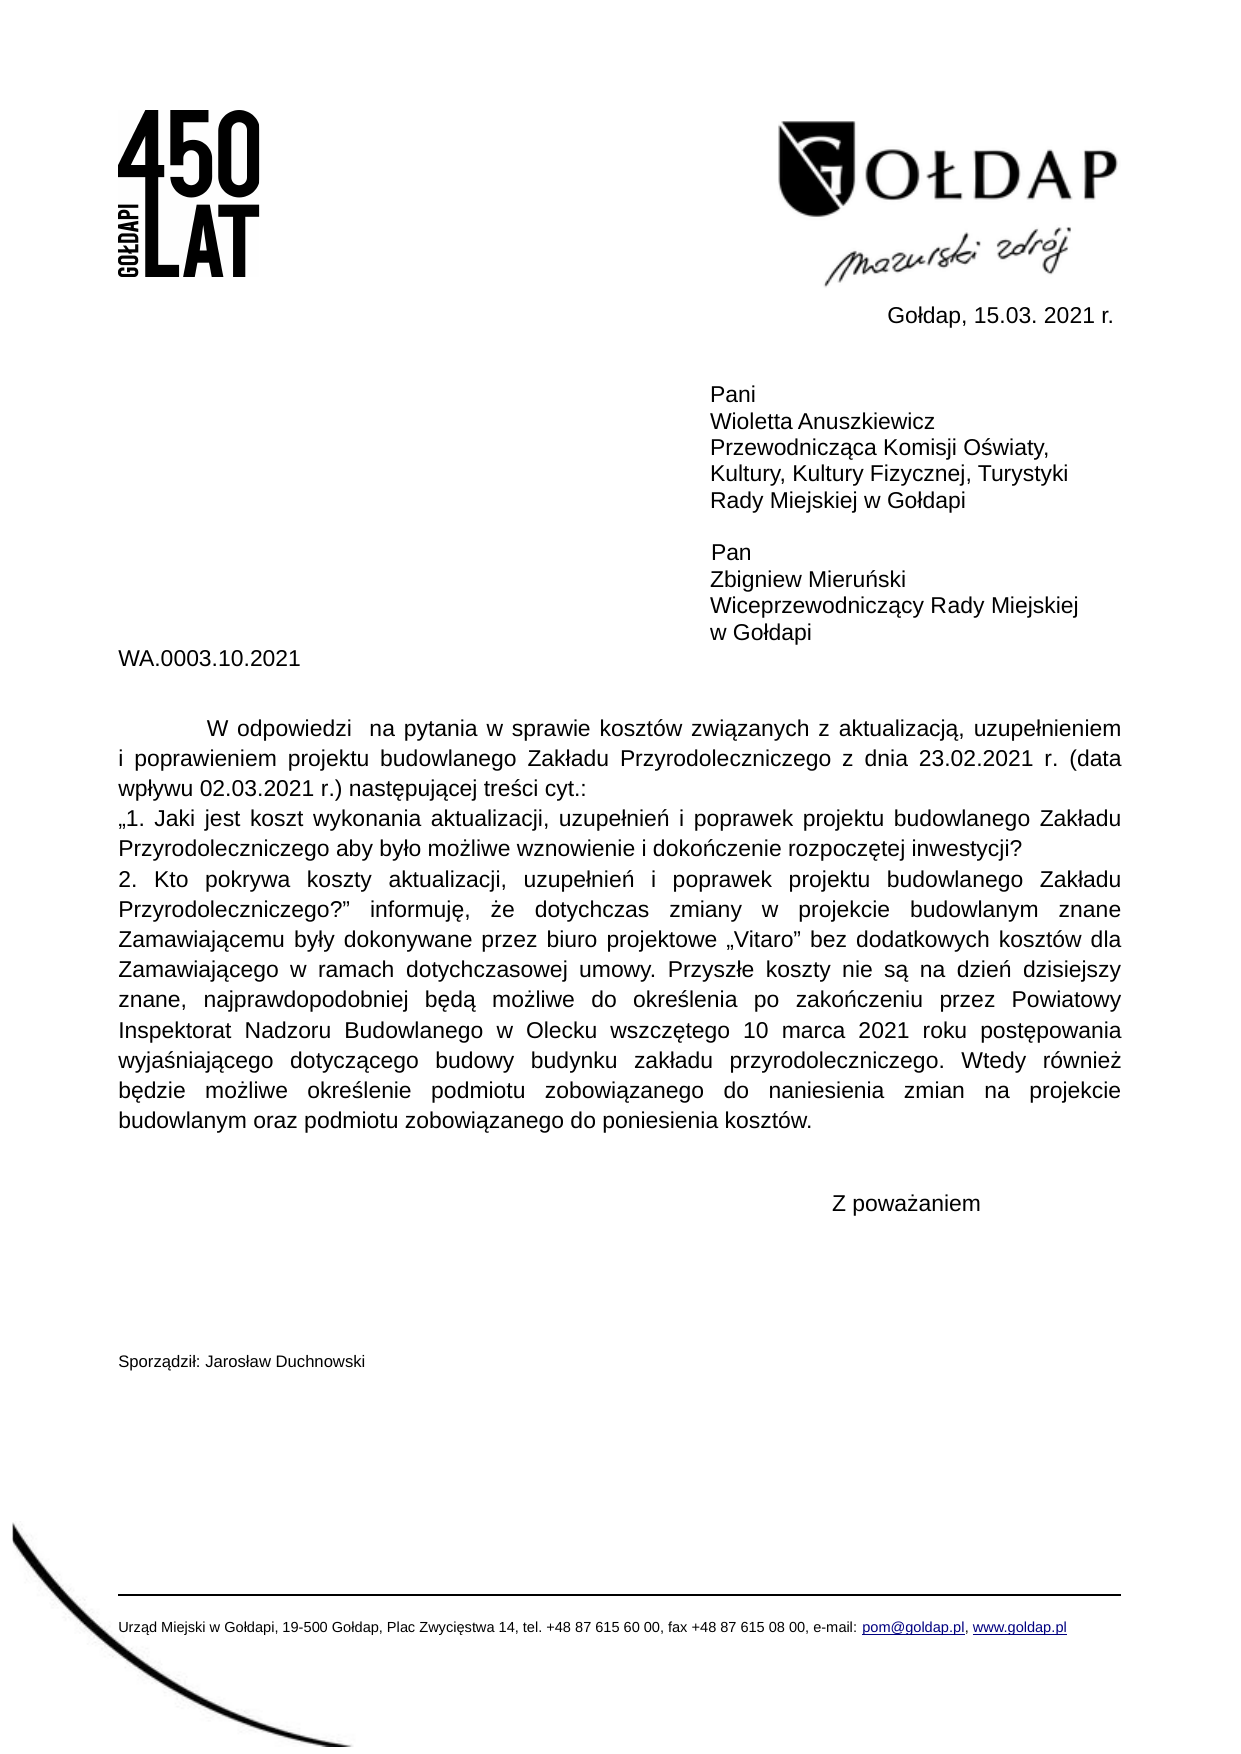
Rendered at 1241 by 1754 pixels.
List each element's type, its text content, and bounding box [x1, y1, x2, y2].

text Sporządził: Jarosław Duchnowski [118, 1346, 1122, 1372]
text 2. Kto pokrywa koszty aktualizacji, uzupełnień i poprawek projektu budowlanego Zakładu Przyrodoleczniczego?” informuję, że dotychczas zmiany w projekcie budowlanym znane Zamawiającemu były dokonywane przez biuro projektowe „Vitaro” bez dodatkowych kosztów dla Zamawiającego w ramach dotychczasowej umowy. Przyszłe koszty nie są na dzień dzisiejszy znane, najprawdopodobniej będą możliwe do określenia po zakończeniu przez Powiatowy Inspektorat Nadzoru Budowlanego w Olecku wszczętego 10 marca 2021 roku postępowania wyjaśniającego dotyczącego budowy budynku zakładu przyrodoleczniczego. Wtedy również będzie możliwe określenie podmiotu zobowiązanego do naniesienia zmian na projekcie budowlanym oraz podmiotu zobowiązanego do poniesienia kosztów. [118, 866, 1122, 1133]
text W odpowiedzi na pytania w sprawie kosztów związanych z aktualizacją, uzupełnieniem i poprawieniem projektu budowlanego Zakładu Przyrodoleczniczego z dnia 23.02.2021 r. (data wpływu 02.03.2021 r.) następującej treści cyt.: [118, 714, 1122, 801]
text Zbigniew Mieruński [118, 566, 1122, 592]
text w Gołdapi [118, 618, 1122, 645]
text Z poważaniem [118, 1190, 1122, 1216]
text „1. Jaki jest koszt wykonania aktualizacji, uzupełnień i poprawek projektu budowlanego Zakładu Przyrodoleczniczego aby było możliwe wznowienie i dokończenie rozpoczętej inwestycji? [118, 805, 1122, 862]
text Przewodnicząca Komisji Oświaty, [118, 434, 1122, 460]
text Gołdap, 15.03. 2021 r. [118, 286, 1122, 328]
text Pani [118, 381, 1122, 408]
text WA.0003.10.2021 [118, 645, 1122, 671]
text Wioletta Anuszkiewicz [118, 408, 1122, 434]
text Wiceprzewodniczący Rady Miejskiej [118, 592, 1122, 618]
text Kultury, Kultury Fizycznej, Turystyki [118, 460, 1122, 487]
text Rady Miejskiej w Gołdapi [118, 487, 1122, 513]
text Pan [118, 539, 1122, 566]
